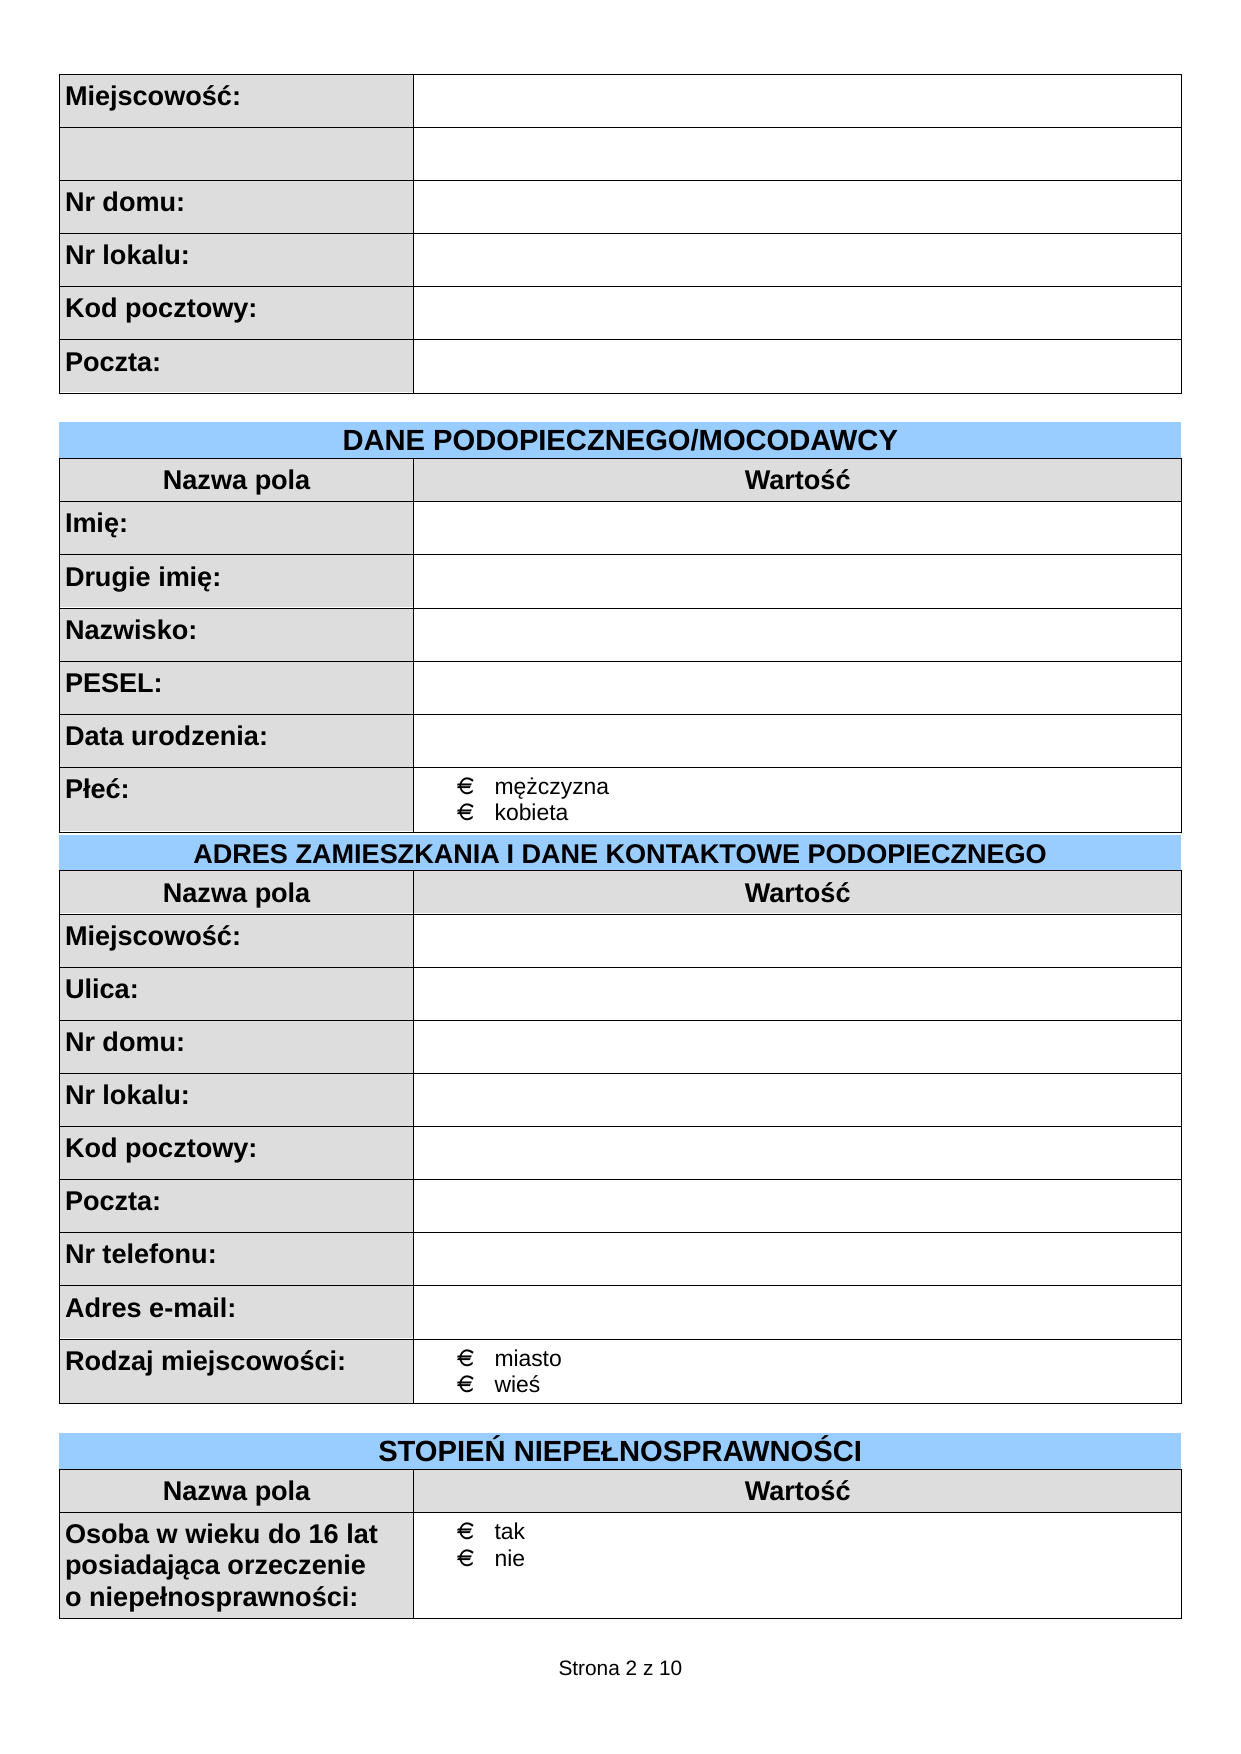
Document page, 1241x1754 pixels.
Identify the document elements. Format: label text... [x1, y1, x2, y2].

table_cell [414, 181, 1181, 233]
table_cell Nr lokalu: [60, 1074, 413, 1126]
table_cell tak nie [414, 1513, 1181, 1618]
table_cell [414, 609, 1181, 661]
table_cell Kod pocztowy: [60, 1127, 413, 1179]
table_cell [414, 502, 1181, 554]
table_cell Poczta: [60, 1180, 413, 1232]
table_cell mężczyzna kobieta [414, 768, 1181, 831]
table_cell Nr lokalu: [60, 234, 413, 286]
table_cell Miejscowość: [60, 75, 413, 127]
subtitle ADRES ZAMIESZKANIA I DANE KONTAKTOWE PODOPIECZNEGO [59, 835, 1181, 870]
table_cell [414, 234, 1181, 286]
table_cell [414, 662, 1181, 714]
table_cell Nr telefonu: [60, 1233, 413, 1285]
table_cell Imię: [60, 502, 413, 554]
table_cell Miejscowość: [60, 915, 413, 967]
table_cell Płeć: [60, 768, 413, 831]
table_cell [414, 715, 1181, 767]
table_cell [414, 1233, 1181, 1285]
table_cell [414, 75, 1181, 127]
table_cell [414, 287, 1181, 339]
table_cell [414, 915, 1181, 967]
table_cell [414, 968, 1181, 1020]
table_cell [414, 555, 1181, 607]
table_cell Rodzaj miejscowości: [60, 1340, 413, 1403]
table_cell [414, 128, 1181, 180]
table_cell miasto wieś [414, 1340, 1181, 1403]
table_cell Osoba w wieku do 16 lat posiadająca orzeczenie o niepełnosprawności: [60, 1513, 413, 1618]
table_header Wartość [414, 1470, 1181, 1512]
table_header Wartość [414, 871, 1181, 913]
table_header Nazwa pola [60, 459, 413, 501]
table_cell Nazwisko: [60, 609, 413, 661]
table_cell [414, 1286, 1181, 1338]
table_cell Nr domu: [60, 1021, 413, 1073]
table_header Wartość [414, 459, 1181, 501]
table_cell [414, 1021, 1181, 1073]
table_cell [414, 1180, 1181, 1232]
table_cell Poczta: [60, 340, 413, 392]
table_cell Ulica: [60, 968, 413, 1020]
subtitle DANE PODOPIECZNEGO/MOCODAWCY [59, 422, 1181, 458]
table_cell [414, 340, 1181, 392]
table_cell Nr domu: [60, 181, 413, 233]
table_cell [414, 1127, 1181, 1179]
subtitle STOPIEŃ NIEPEŁNOSPRAWNOŚCI [59, 1433, 1181, 1469]
table_header Nazwa pola [60, 871, 413, 913]
table_cell Kod pocztowy: [60, 287, 413, 339]
table_cell Adres e-mail: [60, 1286, 413, 1338]
table_cell Drugie imię: [60, 555, 413, 607]
table_cell [60, 128, 413, 180]
table_cell Data urodzenia: [60, 715, 413, 767]
table_cell [414, 1074, 1181, 1126]
table_cell PESEL: [60, 662, 413, 714]
table_header Nazwa pola [60, 1470, 413, 1512]
